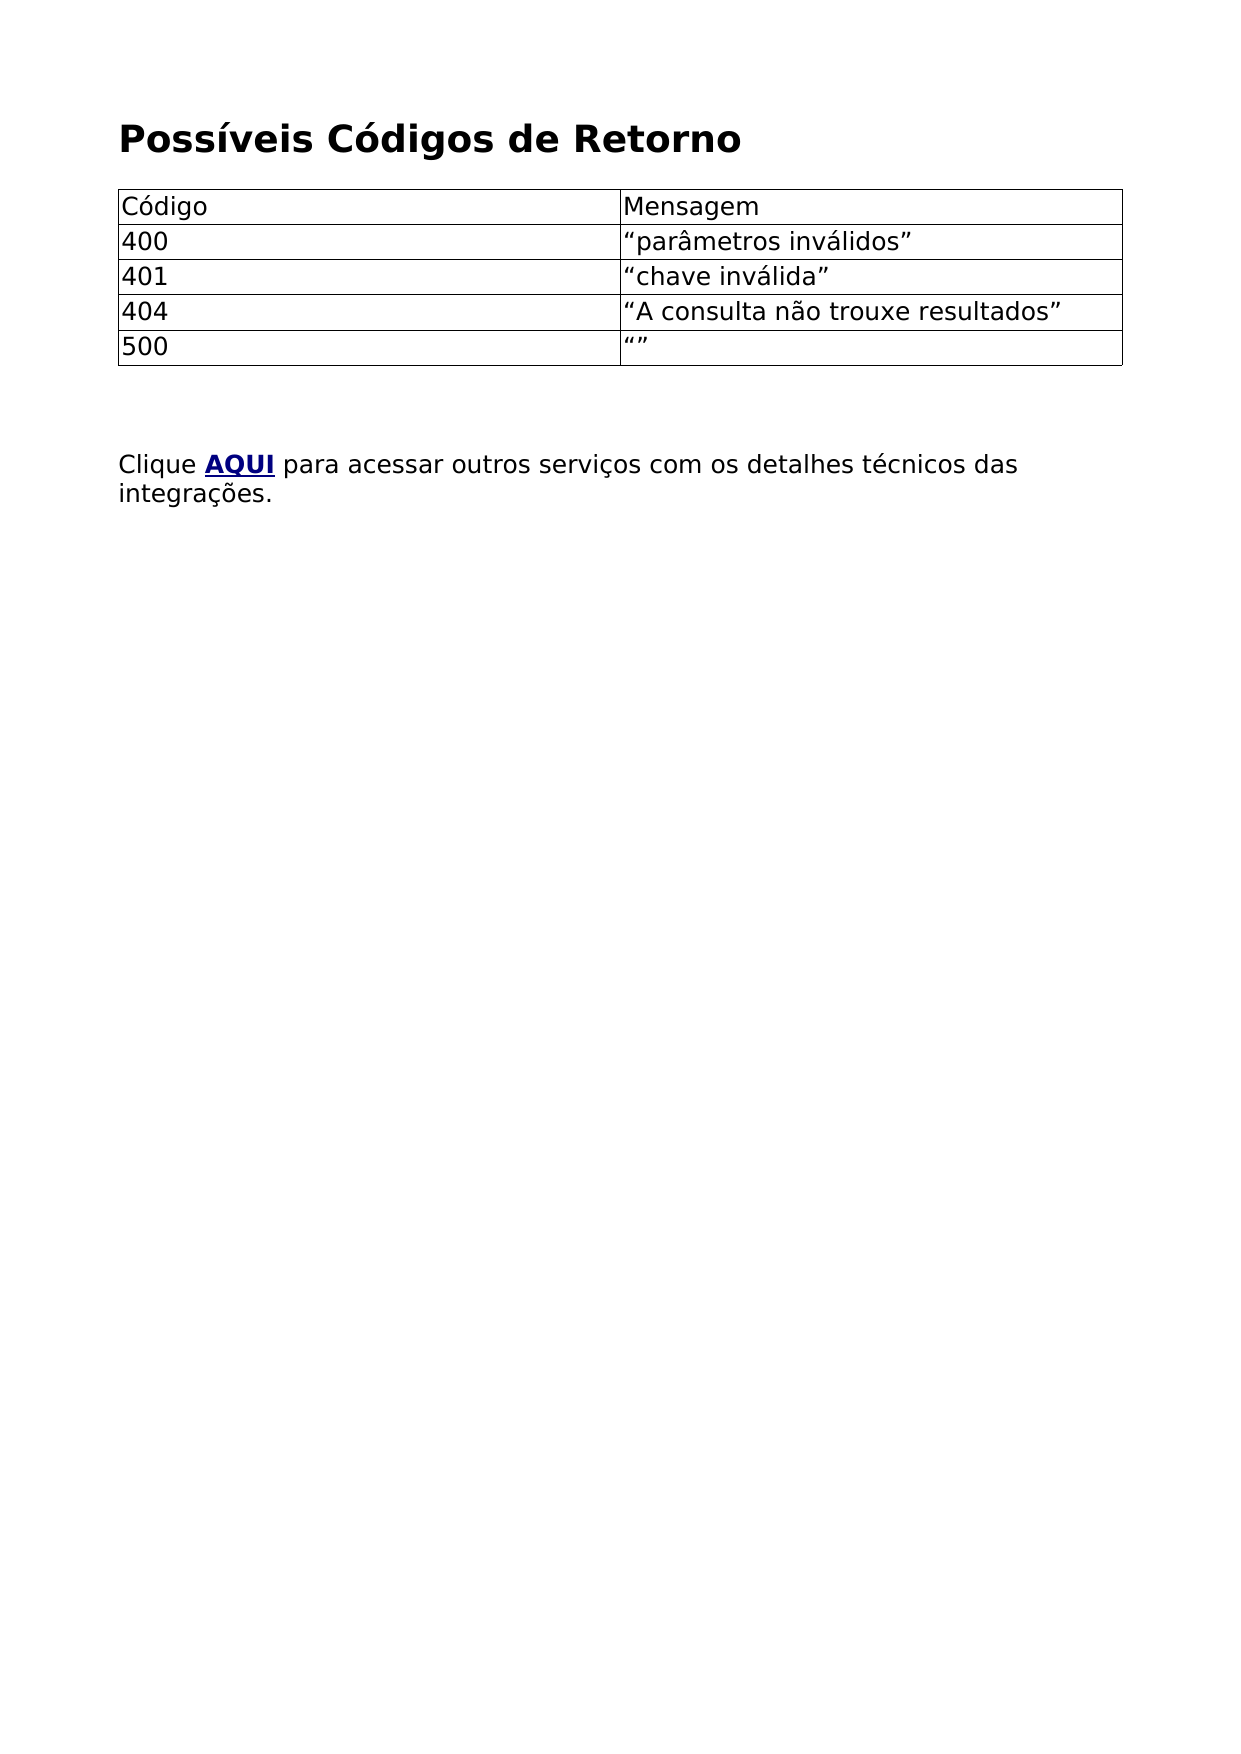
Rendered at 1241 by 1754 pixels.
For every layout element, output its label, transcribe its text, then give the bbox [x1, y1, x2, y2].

subtitle Possíveis Códigos de Retorno [118, 118, 1122, 162]
table_cell 400 [119, 225, 620, 259]
table_cell 401 [119, 260, 620, 294]
table_cell 500 [119, 331, 620, 364]
table_cell “” [621, 331, 1122, 364]
table_cell “chave inválida” [621, 260, 1122, 294]
table_cell 404 [119, 295, 620, 329]
table_header Mensagem [621, 190, 1122, 224]
table_cell “A consulta não trouxe resultados” [621, 295, 1122, 329]
table_cell “parâmetros inválidos” [621, 225, 1122, 259]
table_header Código [119, 190, 620, 224]
text Clique AQUI para acessar outros serviços com os detalhes técnicos das integrações. [118, 450, 1122, 509]
